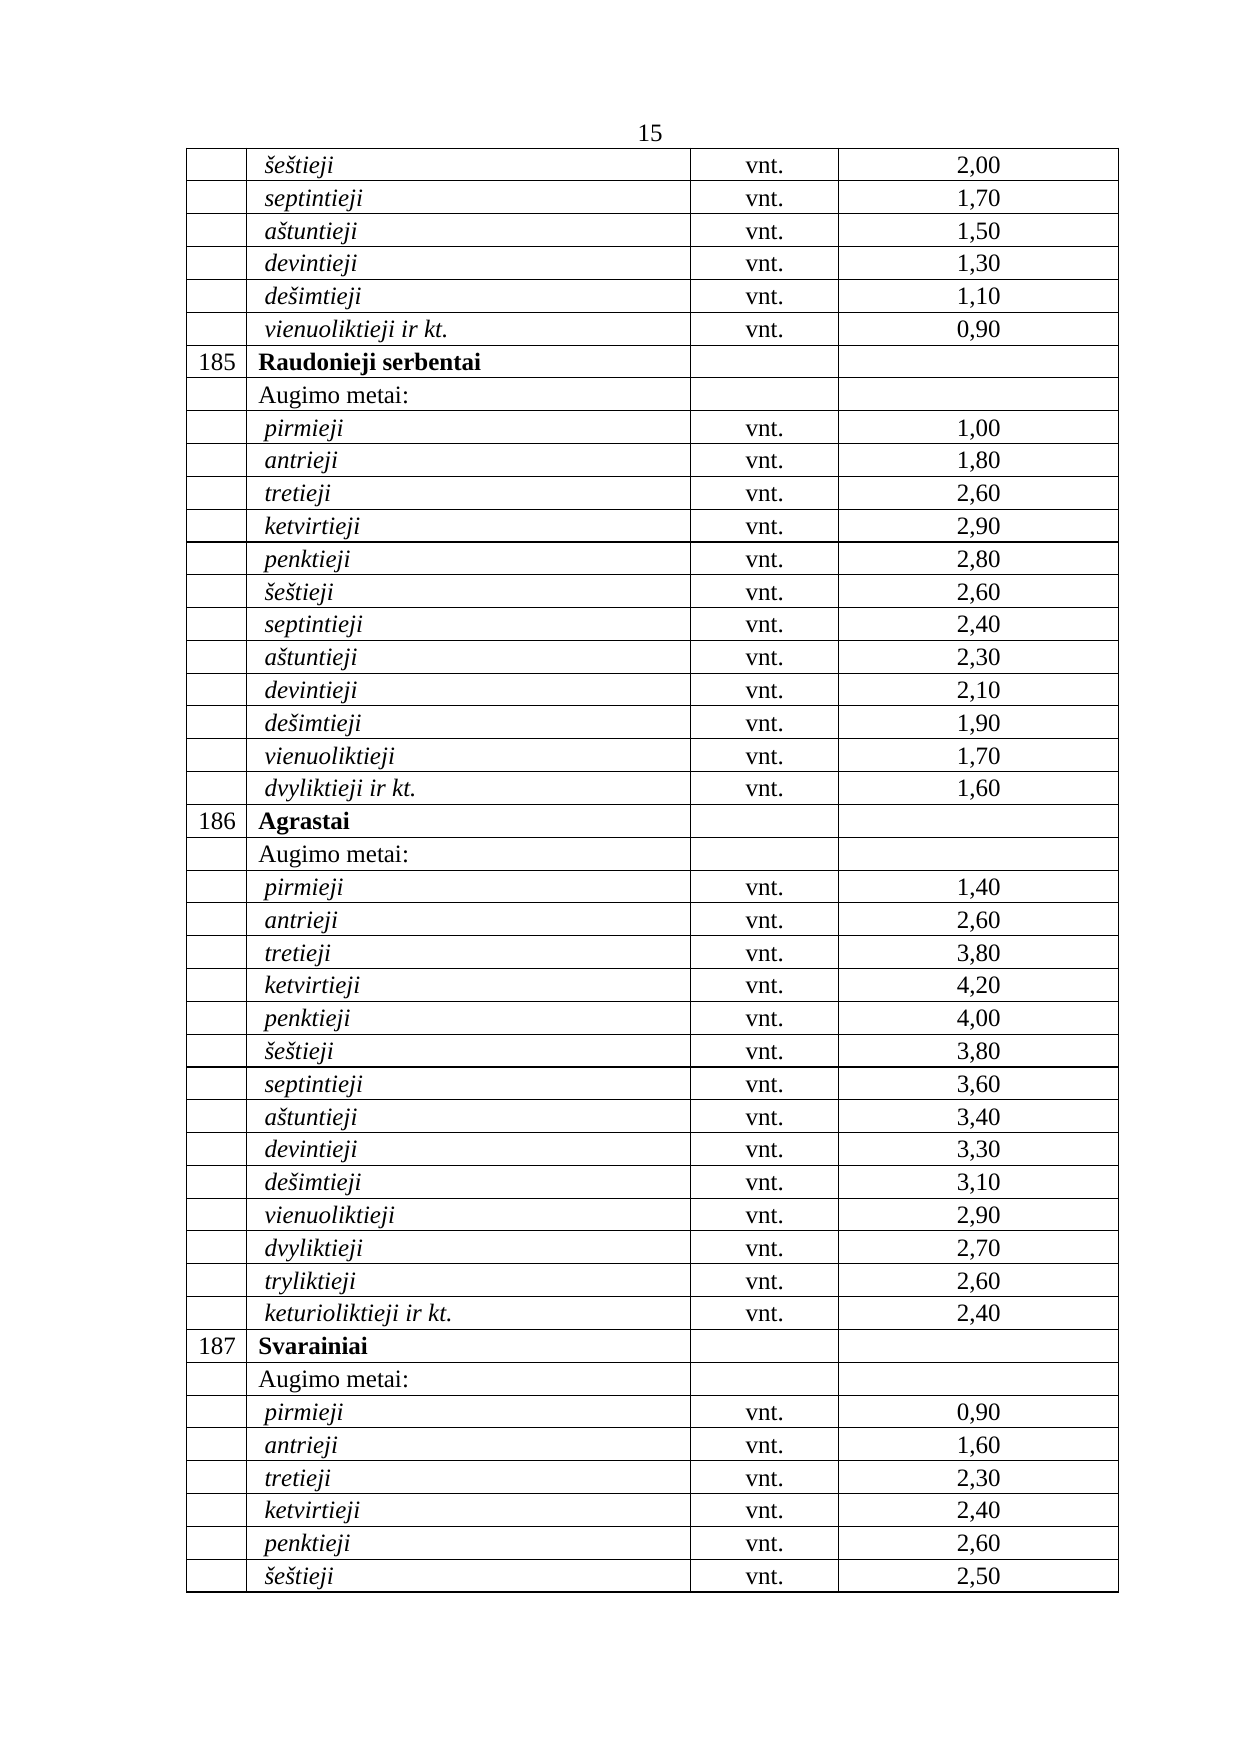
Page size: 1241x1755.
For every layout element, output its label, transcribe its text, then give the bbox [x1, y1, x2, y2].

table_cell [187, 1560, 246, 1591]
table_cell vnt. [691, 1035, 838, 1066]
table_cell [691, 1330, 838, 1362]
table_cell [187, 247, 246, 279]
table_cell vnt. [691, 1199, 838, 1230]
table_cell dešimtieji [247, 1166, 690, 1198]
table_cell dešimtieji [247, 706, 690, 738]
table_cell vnt. [691, 280, 838, 312]
table_cell 1,30 [839, 247, 1118, 279]
table_cell [187, 1264, 246, 1296]
table_cell [187, 772, 246, 804]
table_cell [187, 1035, 246, 1066]
table_cell [187, 1363, 246, 1394]
table_cell šeštieji [247, 1035, 690, 1066]
table_cell vnt. [691, 510, 838, 541]
table_cell [839, 378, 1118, 410]
table_cell vnt. [691, 608, 838, 640]
table_cell vnt. [691, 181, 838, 213]
table_cell vnt. [691, 1002, 838, 1033]
table_cell septintieji [247, 608, 690, 640]
table_cell 2,40 [839, 1297, 1118, 1329]
table_cell 2,60 [839, 575, 1118, 607]
table_cell 1,00 [839, 411, 1118, 443]
table_cell [187, 739, 246, 771]
table_cell 1,50 [839, 214, 1118, 246]
table_cell ketvirtieji [247, 1494, 690, 1526]
table_cell [187, 543, 246, 574]
table_cell vnt. [691, 936, 838, 968]
table_cell vnt. [691, 411, 838, 443]
table_cell šeštieji [247, 575, 690, 607]
table_cell [187, 1494, 246, 1526]
table_cell devintieji [247, 1133, 690, 1165]
table_cell [187, 903, 246, 935]
table_cell vnt. [691, 641, 838, 673]
table_cell vnt. [691, 1461, 838, 1493]
table_cell devintieji [247, 674, 690, 705]
table_cell 2,60 [839, 903, 1118, 935]
table_cell vnt. [691, 903, 838, 935]
table_cell 4,00 [839, 1002, 1118, 1033]
table_cell [187, 313, 246, 344]
table_cell [187, 674, 246, 705]
table_cell 3,30 [839, 1133, 1118, 1165]
table_cell septintieji [247, 181, 690, 213]
table_cell 2,50 [839, 1560, 1118, 1591]
table_cell 186 [187, 805, 246, 837]
table_cell vnt. [691, 575, 838, 607]
table_cell penktieji [247, 1527, 690, 1558]
table_cell 2,70 [839, 1231, 1118, 1263]
table_cell [187, 871, 246, 902]
table_cell [187, 1100, 246, 1132]
table_cell [839, 1363, 1118, 1394]
table_cell [187, 969, 246, 1001]
table_cell pirmieji [247, 411, 690, 443]
table_cell 185 [187, 346, 246, 377]
table_cell 3,10 [839, 1166, 1118, 1198]
table_cell [187, 1199, 246, 1230]
table_cell 1,10 [839, 280, 1118, 312]
table_cell 2,60 [839, 1527, 1118, 1558]
table_cell vnt. [691, 313, 838, 344]
table_cell [187, 214, 246, 246]
table_cell [187, 280, 246, 312]
table_cell [187, 641, 246, 673]
table_cell septintieji [247, 1068, 690, 1099]
table_cell vnt. [691, 1494, 838, 1526]
table_cell [187, 1527, 246, 1558]
table_cell vnt. [691, 1133, 838, 1165]
table_cell vnt. [691, 1527, 838, 1558]
table_cell pirmieji [247, 1396, 690, 1427]
table_cell 2,10 [839, 674, 1118, 705]
table_cell penktieji [247, 543, 690, 574]
table_cell Augimo metai: [247, 1363, 690, 1394]
table_cell dvyliktieji [247, 1231, 690, 1263]
table_cell vnt. [691, 772, 838, 804]
table_cell vnt. [691, 214, 838, 246]
table_cell [187, 608, 246, 640]
table_cell [187, 510, 246, 541]
table_cell antrieji [247, 903, 690, 935]
table_cell vnt. [691, 247, 838, 279]
table_cell aštuntieji [247, 214, 690, 246]
table_cell vnt. [691, 477, 838, 508]
table_cell vnt. [691, 1297, 838, 1329]
table_cell 3,60 [839, 1068, 1118, 1099]
table_cell vnt. [691, 1166, 838, 1198]
table_cell vnt. [691, 1428, 838, 1460]
table_cell 2,30 [839, 1461, 1118, 1493]
table_cell [187, 706, 246, 738]
table_cell [187, 1166, 246, 1198]
table_cell [187, 477, 246, 508]
table_cell [839, 1330, 1118, 1362]
table_cell 2,60 [839, 1264, 1118, 1296]
table_cell vnt. [691, 1100, 838, 1132]
table_cell [691, 838, 838, 869]
table_cell [187, 181, 246, 213]
table_cell [839, 346, 1118, 377]
table_cell [187, 1002, 246, 1033]
table_cell 3,80 [839, 936, 1118, 968]
table_cell vienuoliktieji [247, 1199, 690, 1230]
table_cell vienuoliktieji ir kt. [247, 313, 690, 344]
table_cell [187, 1133, 246, 1165]
table_cell vnt. [691, 969, 838, 1001]
table_cell [187, 575, 246, 607]
table_cell [187, 1396, 246, 1427]
table_cell 2,90 [839, 510, 1118, 541]
table_cell Svarainiai [247, 1330, 690, 1362]
table_cell 187 [187, 1330, 246, 1362]
table_cell [187, 936, 246, 968]
table_cell pirmieji [247, 871, 690, 902]
table_cell 2,40 [839, 1494, 1118, 1526]
table_cell vnt. [691, 444, 838, 476]
table_cell antrieji [247, 444, 690, 476]
table_cell dešimtieji [247, 280, 690, 312]
table_cell tryliktieji [247, 1264, 690, 1296]
table_cell antrieji [247, 1428, 690, 1460]
table_cell aštuntieji [247, 1100, 690, 1132]
table_cell Raudonieji serbentai [247, 346, 690, 377]
table_cell vnt. [691, 1068, 838, 1099]
table_cell 2,00 [839, 149, 1118, 180]
table_cell vnt. [691, 871, 838, 902]
table_cell [187, 1461, 246, 1493]
table_cell devintieji [247, 247, 690, 279]
table_cell vnt. [691, 149, 838, 180]
table_cell [187, 444, 246, 476]
table_cell Agrastai [247, 805, 690, 837]
table_cell 2,30 [839, 641, 1118, 673]
table_cell tretieji [247, 1461, 690, 1493]
table_cell [691, 378, 838, 410]
table_cell [839, 805, 1118, 837]
table_cell 3,40 [839, 1100, 1118, 1132]
table_cell [187, 1231, 246, 1263]
table_cell vienuoliktieji [247, 739, 690, 771]
table_cell 0,90 [839, 1396, 1118, 1427]
table_cell aštuntieji [247, 641, 690, 673]
table_cell vnt. [691, 1264, 838, 1296]
table_cell ketvirtieji [247, 510, 690, 541]
table_cell vnt. [691, 739, 838, 771]
table_cell keturioliktieji ir kt. [247, 1297, 690, 1329]
table_cell 4,20 [839, 969, 1118, 1001]
table_cell 1,90 [839, 706, 1118, 738]
table_cell vnt. [691, 706, 838, 738]
table_cell 1,60 [839, 1428, 1118, 1460]
table_cell Augimo metai: [247, 838, 690, 869]
table_cell 1,40 [839, 871, 1118, 902]
table_cell šeštieji [247, 1560, 690, 1591]
table_cell [691, 1363, 838, 1394]
table_cell 2,90 [839, 1199, 1118, 1230]
table_cell vnt. [691, 1560, 838, 1591]
table_cell [187, 378, 246, 410]
table_cell 2,40 [839, 608, 1118, 640]
table_cell [691, 805, 838, 837]
table_cell ketvirtieji [247, 969, 690, 1001]
table_cell [187, 838, 246, 869]
table_cell 2,60 [839, 477, 1118, 508]
table_cell 1,80 [839, 444, 1118, 476]
table_cell 1,60 [839, 772, 1118, 804]
table_cell [187, 149, 246, 180]
table_cell 0,90 [839, 313, 1118, 344]
table_cell penktieji [247, 1002, 690, 1033]
table_cell tretieji [247, 477, 690, 508]
table_cell [839, 838, 1118, 869]
table_cell dvyliktieji ir kt. [247, 772, 690, 804]
table_cell 3,80 [839, 1035, 1118, 1066]
table_cell vnt. [691, 674, 838, 705]
table_cell 1,70 [839, 181, 1118, 213]
table_cell [187, 1068, 246, 1099]
table_cell 2,80 [839, 543, 1118, 574]
table_cell [187, 411, 246, 443]
table_cell vnt. [691, 543, 838, 574]
table_cell tretieji [247, 936, 690, 968]
table_cell [187, 1428, 246, 1460]
table_cell [691, 346, 838, 377]
table_cell 1,70 [839, 739, 1118, 771]
table_cell šeštieji [247, 149, 690, 180]
table_cell vnt. [691, 1396, 838, 1427]
table_cell [187, 1297, 246, 1329]
table_cell vnt. [691, 1231, 838, 1263]
table_cell Augimo metai: [247, 378, 690, 410]
